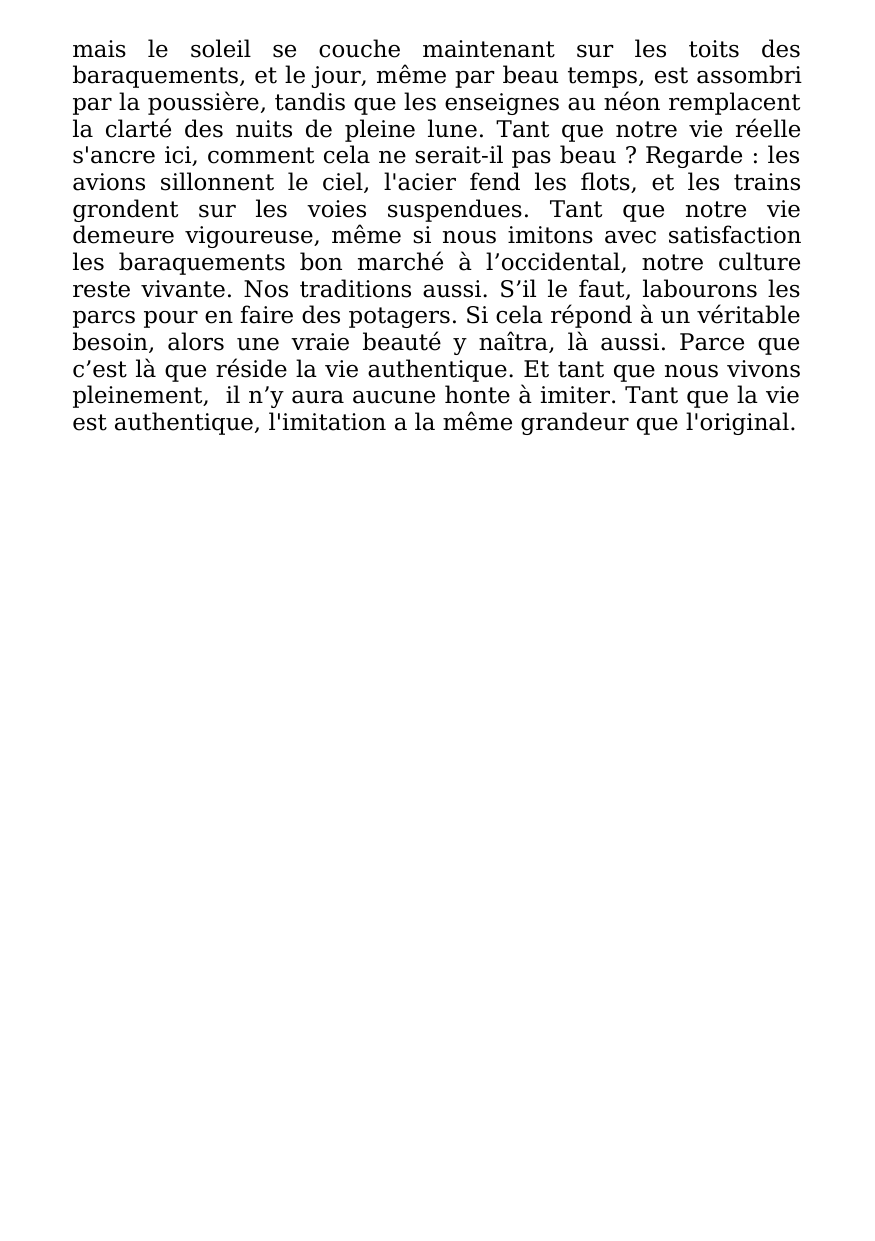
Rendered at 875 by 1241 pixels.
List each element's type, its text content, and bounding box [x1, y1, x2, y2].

text mais le soleil se couche maintenant sur les toits des baraquements, et le jour, même par beau temps, est assombri par la poussière, tandis que les enseignes au néon remplacent la clarté des nuits de pleine lune. Tant que notre vie réelle s'ancre ici, comment cela ne serait-il pas beau ? Regarde : les avions sillonnent le ciel, l'acier fend les flots, et les trains grondent sur les voies suspendues. Tant que notre vie demeure vigoureuse, même si nous imitons avec satisfaction les baraquements bon marché à l’occidental, notre culture reste vivante. Nos traditions aussi. S’il le faut, labourons les parcs pour en faire des potagers. Si cela répond à un véritable besoin, alors une vraie beauté y naîtra, là aussi. Parce que c’est là que réside la vie authentique. Et tant que nous vivons pleinement, il n’y aura aucune honte à imiter. Tant que la vie est authentique, l'imitation a la même grandeur que l'original. [72, 36, 802, 436]
